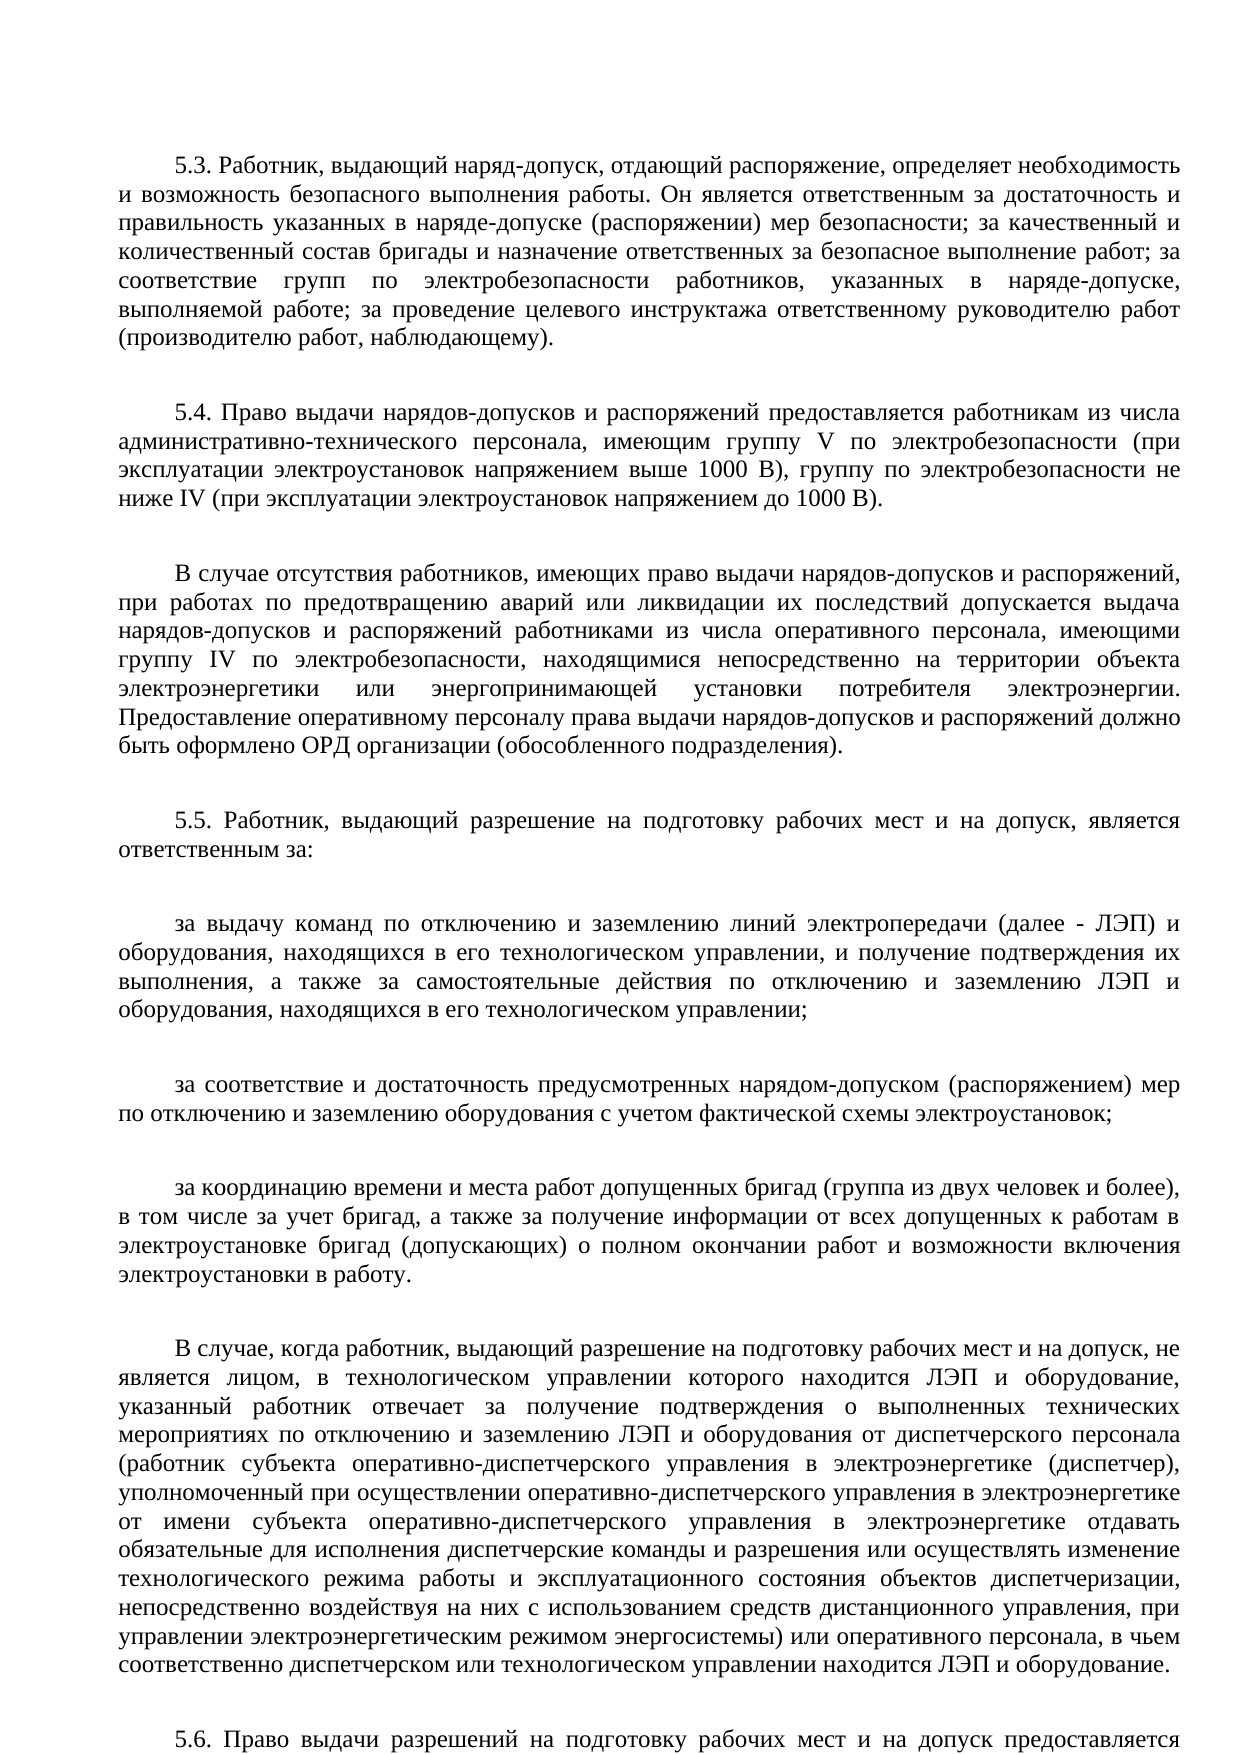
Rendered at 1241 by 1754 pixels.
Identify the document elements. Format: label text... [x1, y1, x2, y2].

text 5.4. Право выдачи нарядов-допусков и распоряжений предоставляется работникам из числа административно-технического персонала, имеющим группу V по электробезопасности (при эксплуатации электроустановок напряжением выше 1000 В), группу по электробезопасности не ниже IV (при эксплуатации электроустановок напряжением до 1000 В). [118, 397, 1181, 512]
text за координацию времени и места работ допущенных бригад (группа из двух человек и более), в том числе за учет бригад, а также за получение информации от всех допущенных к работам в электроустановке бригад (допускающих) о полном окончании работ и возможности включения электроустановки в работу. [118, 1172, 1181, 1287]
text 5.3. Работник, выдающий наряд-допуск, отдающий распоряжение, определяет необходимость и возможность безопасного выполнения работы. Он является ответственным за достаточность и правильность указанных в наряде-допуске (распоряжении) мер безопасности; за качественный и количественный состав бригады и назначение ответственных за безопасное выполнение работ; за соответствие групп по электробезопасности работников, указанных в наряде-допуске, выполняемой работе; за проведение целевого инструктажа ответственному руководителю работ (производителю работ, наблюдающему). [118, 150, 1181, 351]
text за соответствие и достаточность предусмотренных нарядом-допуском (распоряжением) мер по отключению и заземлению оборудования с учетом фактической схемы электроустановок; [118, 1069, 1181, 1127]
text В случае, когда работник, выдающий разрешение на подготовку рабочих мест и на допуск, не является лицом, в технологическом управлении которого находится ЛЭП и оборудование, указанный работник отвечает за получение подтверждения о выполненных технических мероприятиях по отключению и заземлению ЛЭП и оборудования от диспетчерского персонала (работник субъекта оперативно-диспетчерского управления в электроэнергетике (диспетчер), уполномоченный при осуществлении оперативно-диспетчерского управления в электроэнергетике от имени субъекта оперативно-диспетчерского управления в электроэнергетике отдавать обязательные для исполнения диспетчерские команды и разрешения или осуществлять изменение технологического режима работы и эксплуатационного состояния объектов диспетчеризации, непосредственно воздействуя на них с использованием средств дистанционного управления, при управлении электроэнергетическим режимом энергосистемы) или оперативного персонала, в чьем соответственно диспетчерском или технологическом управлении находится ЛЭП и оборудование. [118, 1333, 1181, 1678]
text 5.5. Работник, выдающий разрешение на подготовку рабочих мест и на допуск, является ответственным за: [118, 805, 1181, 862]
text за выдачу команд по отключению и заземлению линий электропередачи (далее - ЛЭП) и оборудования, находящихся в его технологическом управлении, и получение подтверждения их выполнения, а также за самостоятельные действия по отключению и заземлению ЛЭП и оборудования, находящихся в его технологическом управлении; [118, 908, 1181, 1023]
text 5.6. Право выдачи разрешений на подготовку рабочих мест и на допуск предоставляется [118, 1724, 1181, 1753]
text В случае отсутствия работников, имеющих право выдачи нарядов-допусков и распоряжений, при работах по предотвращению аварий или ликвидации их последствий допускается выдача нарядов-допусков и распоряжений работниками из числа оперативного персонала, имеющими группу IV по электробезопасности, находящимися непосредственно на территории объекта электроэнергетики или энергопринимающей установки потребителя электроэнергии. Предоставление оперативному персоналу права выдачи нарядов-допусков и распоряжений должно быть оформлено ОРД организации (обособленного подразделения). [118, 558, 1181, 759]
